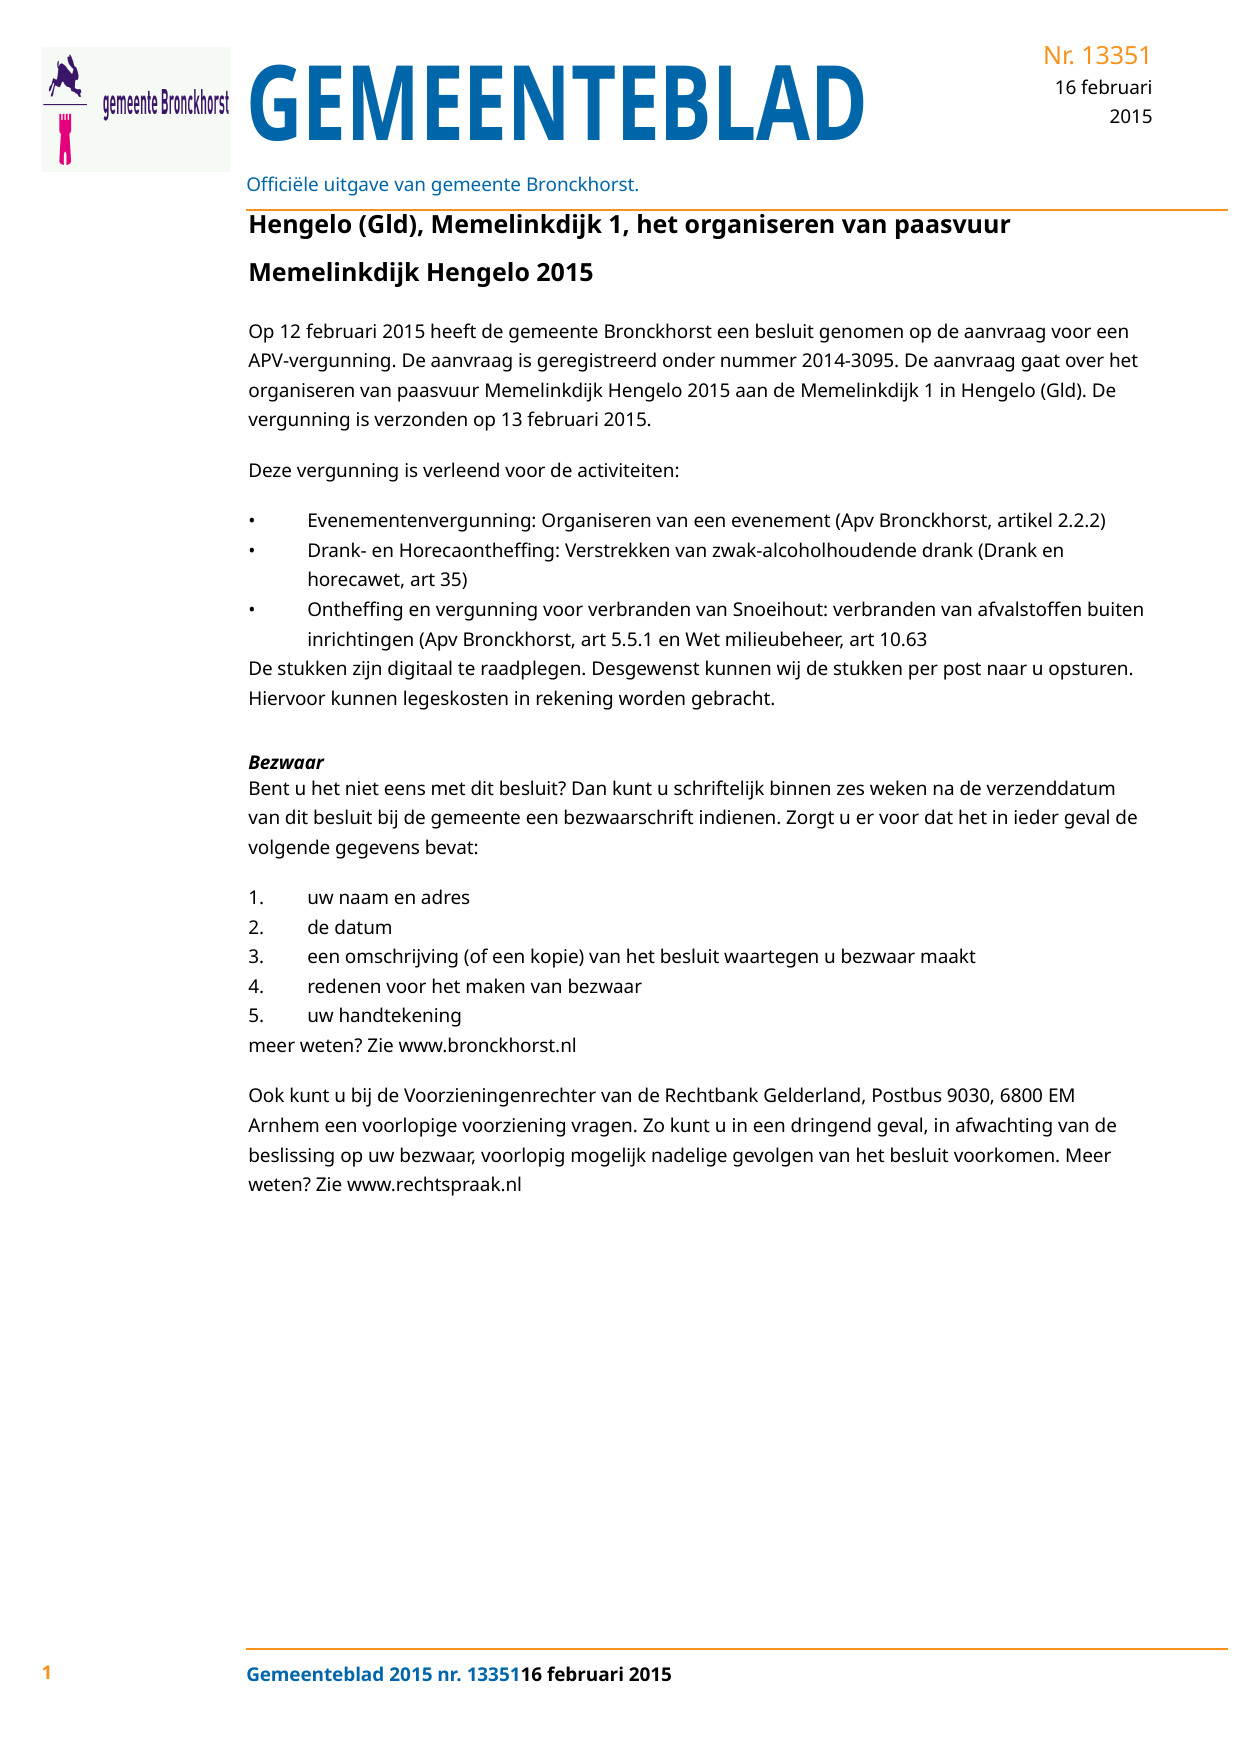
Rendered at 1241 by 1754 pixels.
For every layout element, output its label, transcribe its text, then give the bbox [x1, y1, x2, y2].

list Drank- en Horecaontheffing: Verstrekken van zwak-alcoholhoudende drank (Drank en horecawet, art 35) [248, 537, 1152, 592]
list uw handtekening [248, 1003, 1152, 1028]
list redenen voor het maken van bezwaar [248, 973, 1152, 999]
text Op 12 februari 2015 heeft de gemeente Bronckhorst een besluit genomen op de aanvraag voor een APV-vergunning. De aanvraag is geregistreerd onder nummer 2014-3095. De aanvraag gaat over het organiseren van paasvuur Memelinkdijk Hengelo 2015 aan de Memelinkdijk 1 in Hengelo (Gld). De vergunning is verzonden op 13 februari 2015. [248, 318, 1152, 432]
list de datum [248, 914, 1152, 939]
text meer weten? Zie www.bronckhorst.nl [248, 1032, 1152, 1058]
list Evenementenvergunning: Organiseren van een evenement (Apv Bronckhorst, artikel 2.2.2) [248, 507, 1152, 533]
picture [41, 47, 231, 172]
list Ontheffing en vergunning voor verbranden van Snoeihout: verbranden van afvalstoffen buiten inrichtingen (Apv Bronckhorst, art 5.5.1 en Wet milieubeheer, art 10.63 [248, 596, 1152, 652]
text Hengelo (Gld), Memelinkdijk 1, het organiseren van paasvuur Memelinkdijk Hengelo 2015 [248, 211, 1152, 288]
list een omschrijving (of een kopie) van het besluit waartegen u bezwaar maakt [248, 943, 1152, 969]
text Ook kunt u bij de Voorzieningenrechter van de Rechtbank Gelderland, Postbus 9030, 6800 EM Arnhem een voorlopige voorziening vragen. Zo kunt u in een dringend geval, in afwachting van de beslissing op uw bezwaar, voorlopig mogelijk nadelige gevolgen van het besluit voorkomen. Meer weten? Zie www.rechtspraak.nl [248, 1083, 1152, 1197]
text De stukken zijn digitaal te raadplegen. Desgewenst kunnen wij de stukken per post naar u opsturen. Hiervoor kunnen legeskosten in rekening worden gebracht. [248, 655, 1152, 711]
text Bent u het niet eens met dit besluit? Dan kunt u schriftelijk binnen zes weken na de verzenddatum van dit besluit bij de gemeente een bezwaarschrift indienen. Zorgt u er voor dat het in ieder geval de volgende gegevens bevat: [248, 775, 1152, 859]
text Bezwaar [248, 749, 1152, 775]
list uw naam en adres [248, 884, 1152, 910]
text Deze vergunning is verleend voor de activiteiten: [248, 457, 1152, 483]
